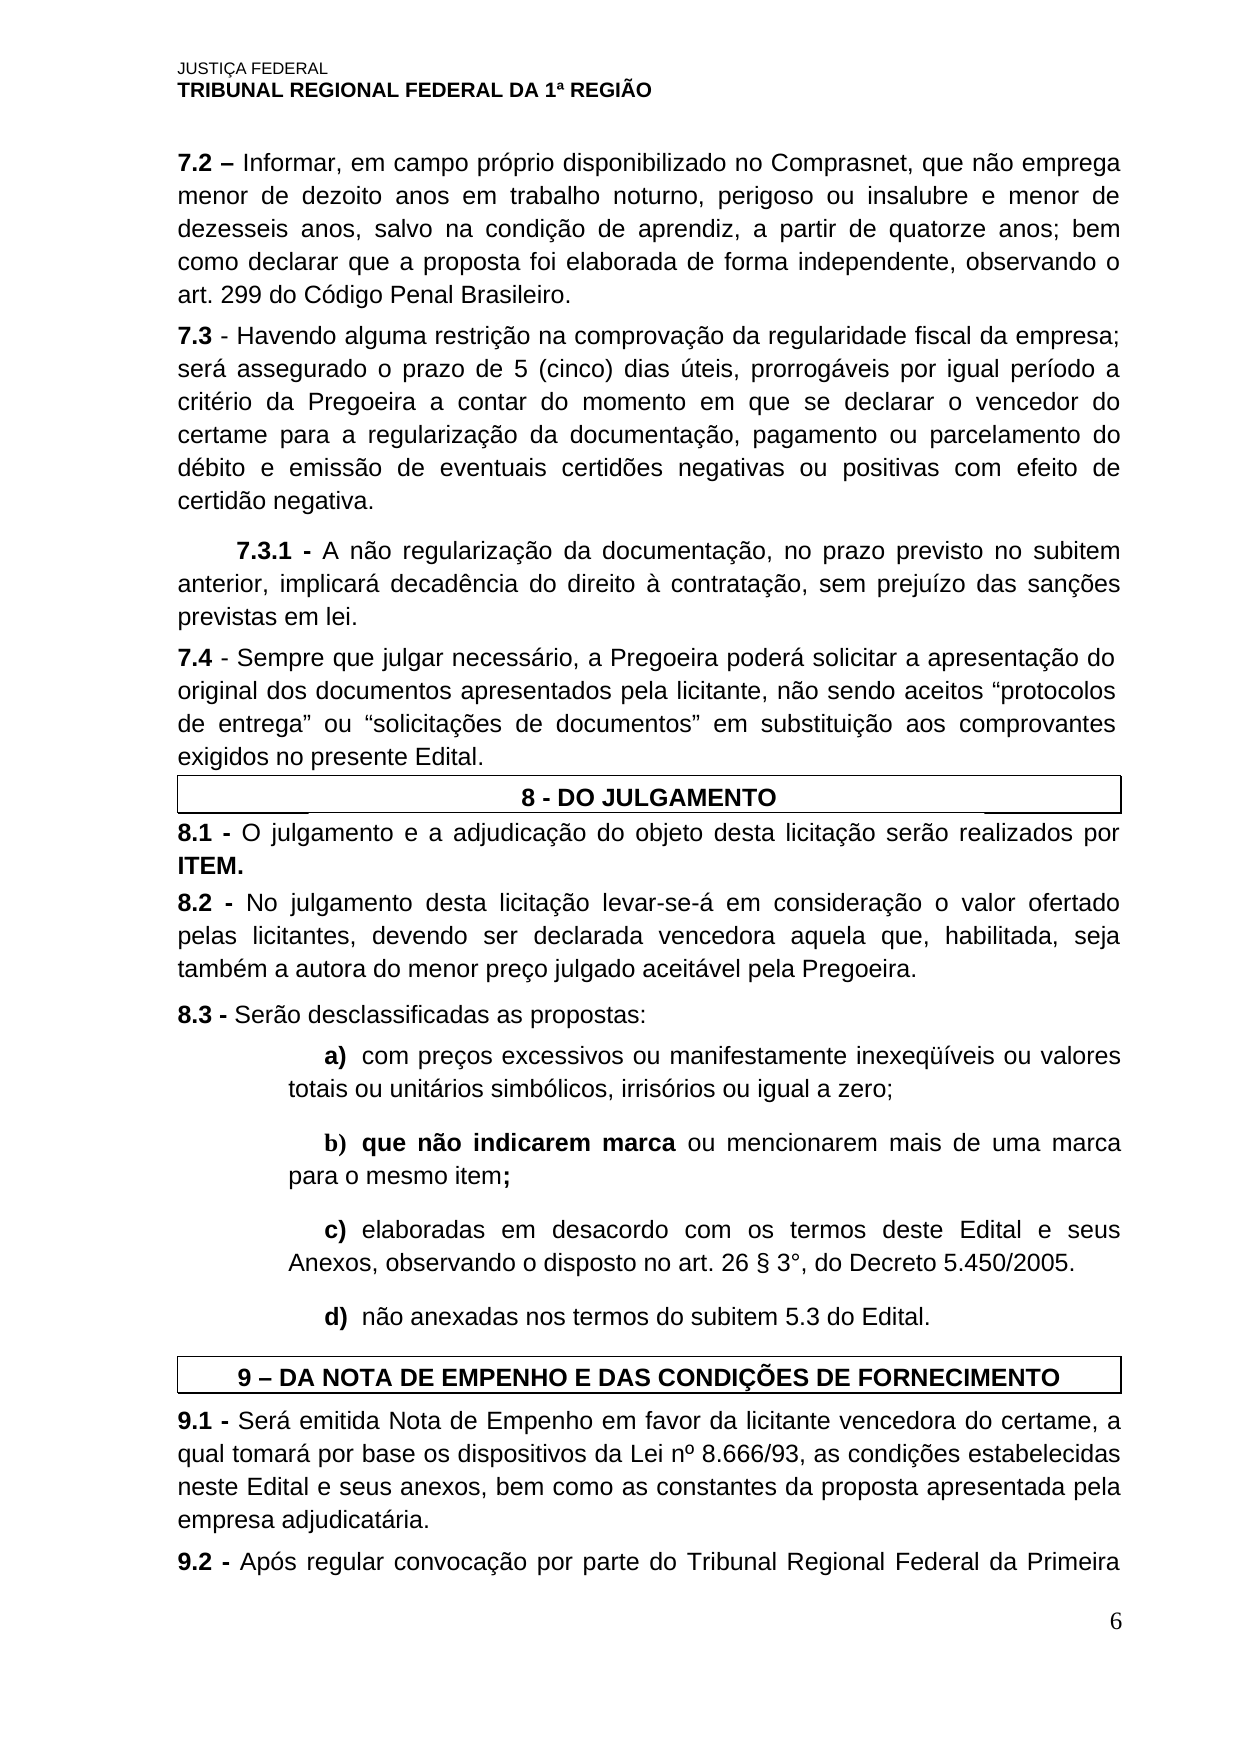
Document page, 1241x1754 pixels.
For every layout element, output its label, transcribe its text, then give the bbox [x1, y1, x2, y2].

text 8.1 - O julgamento e a adjudicação do objeto desta licitação serão realizados por ITEM. [177, 818, 308, 879]
list não anexadas nos termos do subitem 5.3 do Edital. [251, 1302, 308, 1330]
list que não indicarem marca ou mencionarem mais de uma marca para o mesmo item; [251, 1128, 308, 1190]
text 8.1 - O julgamento e a adjudicação do objeto desta licitação serão realizados por ITEM. [985, 818, 1122, 879]
list elaboradas em desacordo com os termos deste Edital e seus Anexos, observando o disposto no art. 26 § 3°, do Decreto 5.450/2005. [985, 1215, 1122, 1277]
text 7.4 - Sempre que julgar necessário, a Pregoeira poderá solicitar a apresentação do original dos documentos apresentados pela licitante, não sendo aceitos “protocolos de entrega” ou “solicitações de documentos” em substituição aos comprovantes exigidos no presente Edital. [177, 643, 308, 771]
list que não indicarem marca ou mencionarem mais de uma marca para o mesmo item; [985, 1128, 1122, 1190]
text 8 - DO JULGAMENTO [178, 776, 308, 812]
text 8.3 - Serão desclassificadas as propostas: [177, 999, 308, 1028]
text 9 – DA NOTA DE EMPENHO E DAS CONDIÇÕES DE FORNECIMENTO [178, 1357, 1120, 1392]
text 8.2 - No julgamento desta licitação levar-se-á em consideração o valor ofertado pelas licitantes, devendo ser declarada vencedora aquela que, habilitada, seja também a autora do menor preço julgado aceitável pela Pregoeira. [177, 888, 308, 983]
text 9.1 - Será emitida Nota de Empenho em favor da licitante vencedora do certame, a qual tomará por base os dispositivos da Lei nº 8.666/93, as condições estabelecidas neste Edital e seus anexos, bem como as constantes da proposta apresentada pela empresa adjudicatária. [177, 1406, 1122, 1534]
list 7.3 - Havendo alguma restrição na comprovação da regularidade fiscal da empresa; será assegurado o prazo de 5 (cinco) dias úteis, prorrogáveis por igual período a critério da Pregoeira a contar do momento em que se declarar o vencedor do certame para a regularização da documentação, pagamento ou parcelamento do débito e emissão de eventuais certidões negativas ou positivas com efeito de certidão negativa. [177, 321, 1122, 515]
text 9.2 - Após regular convocação por parte do Tribunal Regional Federal da Primeira [177, 1547, 1122, 1575]
text 8 - DO JULGAMENTO [985, 776, 1120, 812]
text 8.2 - No julgamento desta licitação levar-se-á em consideração o valor ofertado pelas licitantes, devendo ser declarada vencedora aquela que, habilitada, seja também a autora do menor preço julgado aceitável pela Pregoeira. [985, 888, 1122, 983]
list 7.2 – Informar, em campo próprio disponibilizado no Comprasnet, que não emprega menor de dezoito anos em trabalho noturno, perigoso ou insalubre e menor de dezesseis anos, salvo na condição de aprendiz, a partir de quatorze anos; bem como declarar que a proposta foi elaborada de forma independente, observando o art. 299 do Código Penal Brasileiro. [177, 148, 1122, 308]
text 7.4 - Sempre que julgar necessário, a Pregoeira poderá solicitar a apresentação do original dos documentos apresentados pela licitante, não sendo aceitos “protocolos de entrega” ou “solicitações de documentos” em substituição aos comprovantes exigidos no presente Edital. [985, 643, 1117, 771]
list 7.3.1 - A não regularização da documentação, no prazo previsto no subitem anterior, implicará decadência do direito à contratação, sem prejuízo das sanções previstas em lei. [177, 536, 1122, 631]
list com preços excessivos ou manifestamente inexeqüíveis ou valores totais ou unitários simbólicos, irrisórios ou igual a zero; [985, 1041, 1122, 1103]
list não anexadas nos termos do subitem 5.3 do Edital. [985, 1302, 1122, 1330]
list elaboradas em desacordo com os termos deste Edital e seus Anexos, observando o disposto no art. 26 § 3°, do Decreto 5.450/2005. [251, 1215, 308, 1277]
text 8.3 - Serão desclassificadas as propostas: [985, 999, 1093, 1028]
list com preços excessivos ou manifestamente inexeqüíveis ou valores totais ou unitários simbólicos, irrisórios ou igual a zero; [251, 1041, 308, 1103]
